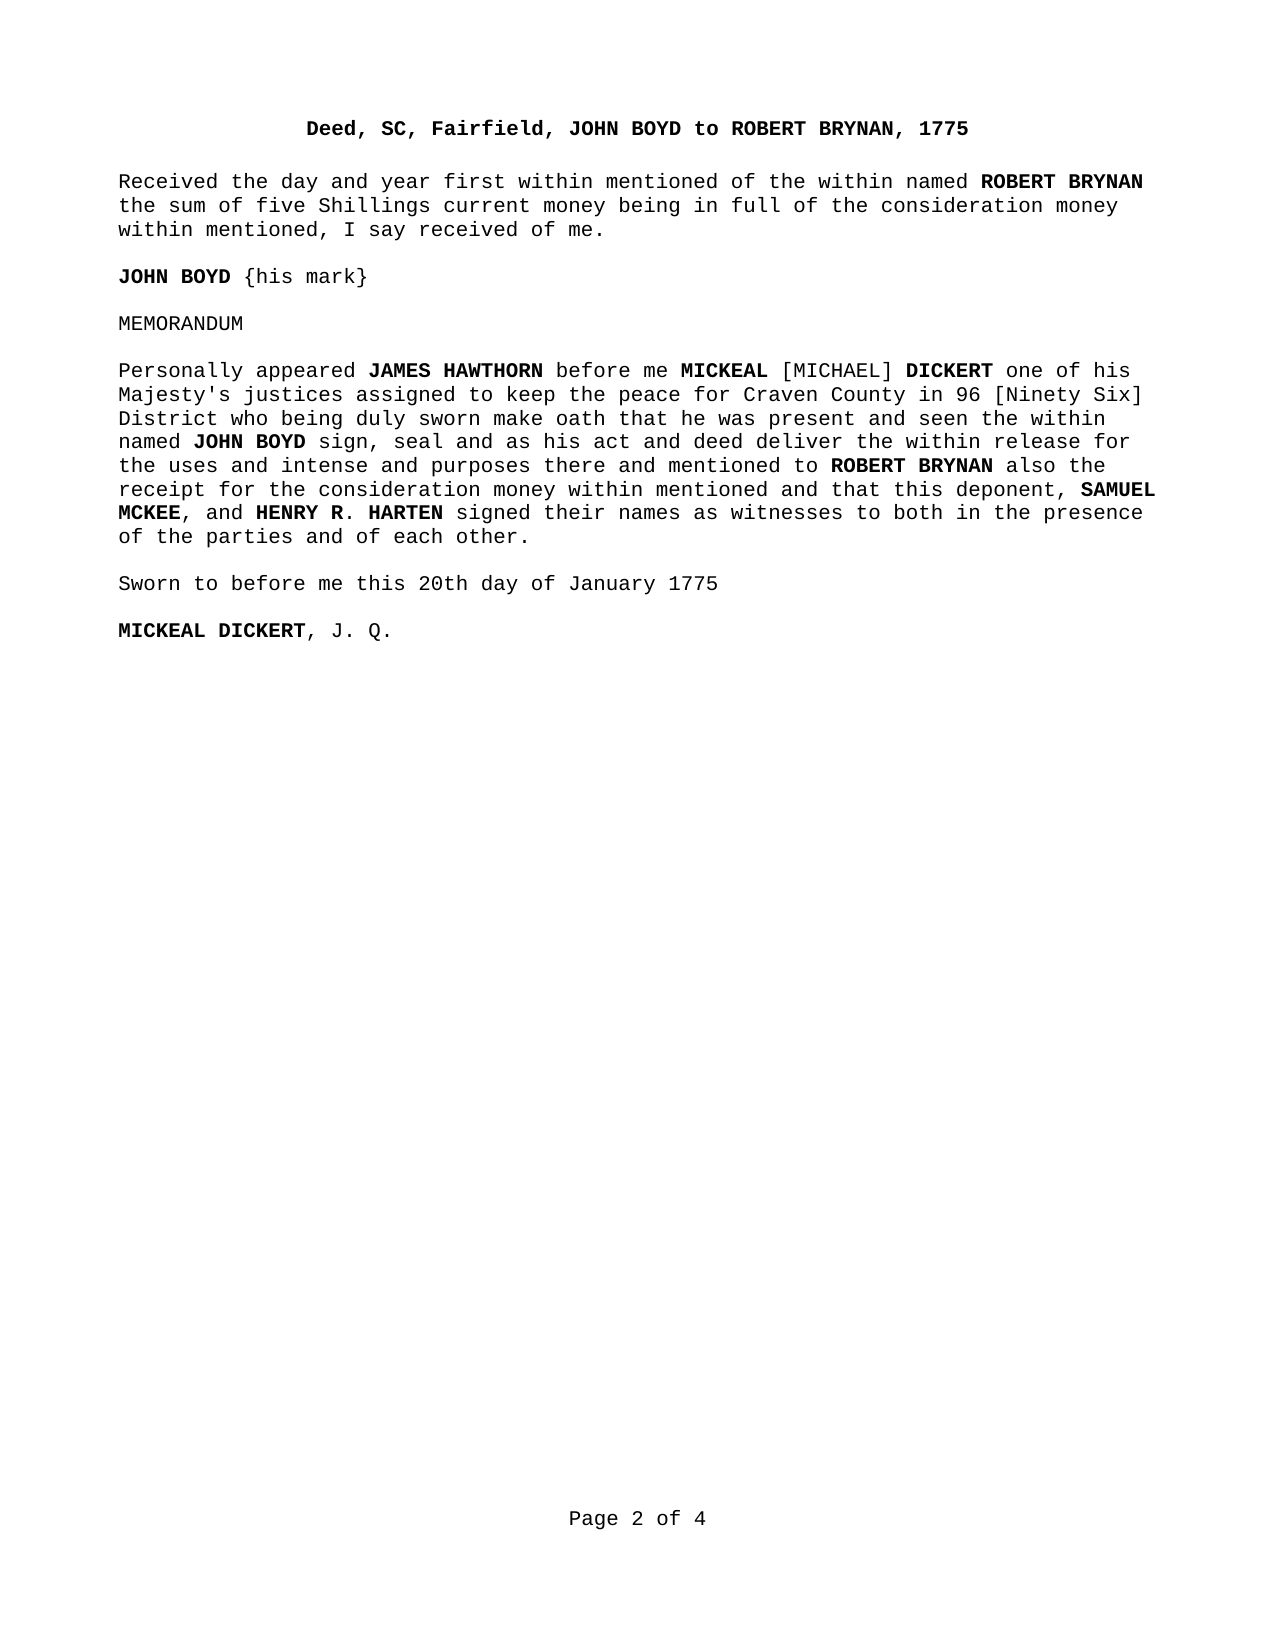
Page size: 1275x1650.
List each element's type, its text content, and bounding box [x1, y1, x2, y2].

text mickeal dickert, J. Q. [118, 621, 1157, 644]
text Received the day and year first within mentioned of the within named ROBERT BRYNAN the sum of five Shillings current money being in full of the consideration money within mentioned, I say received of me. [118, 171, 1157, 242]
text Sworn to before me this 20th day of January 1775 [118, 573, 1157, 597]
text Personally appeared James Hawthorn before me mickeal [MICHAEL] dickert one of his Majesty's justices assigned to keep the peace for Craven County in 96 [Ninety Six] District who being duly sworn make oath that he was present and seen the within named JOHN BOYD sign, seal and as his act and deed deliver the within release for the uses and intense and purposes there and mentioned to ROBERT BRYNAN also the receipt for the consideration money within mentioned and that this deponent, Samuel McKee, and Henry r. harten signed their names as witnesses to both in the presence of the parties and of each other. [118, 360, 1157, 549]
text memorandum [118, 313, 1157, 337]
text JOHN BOYD {his mark} [118, 266, 1157, 289]
